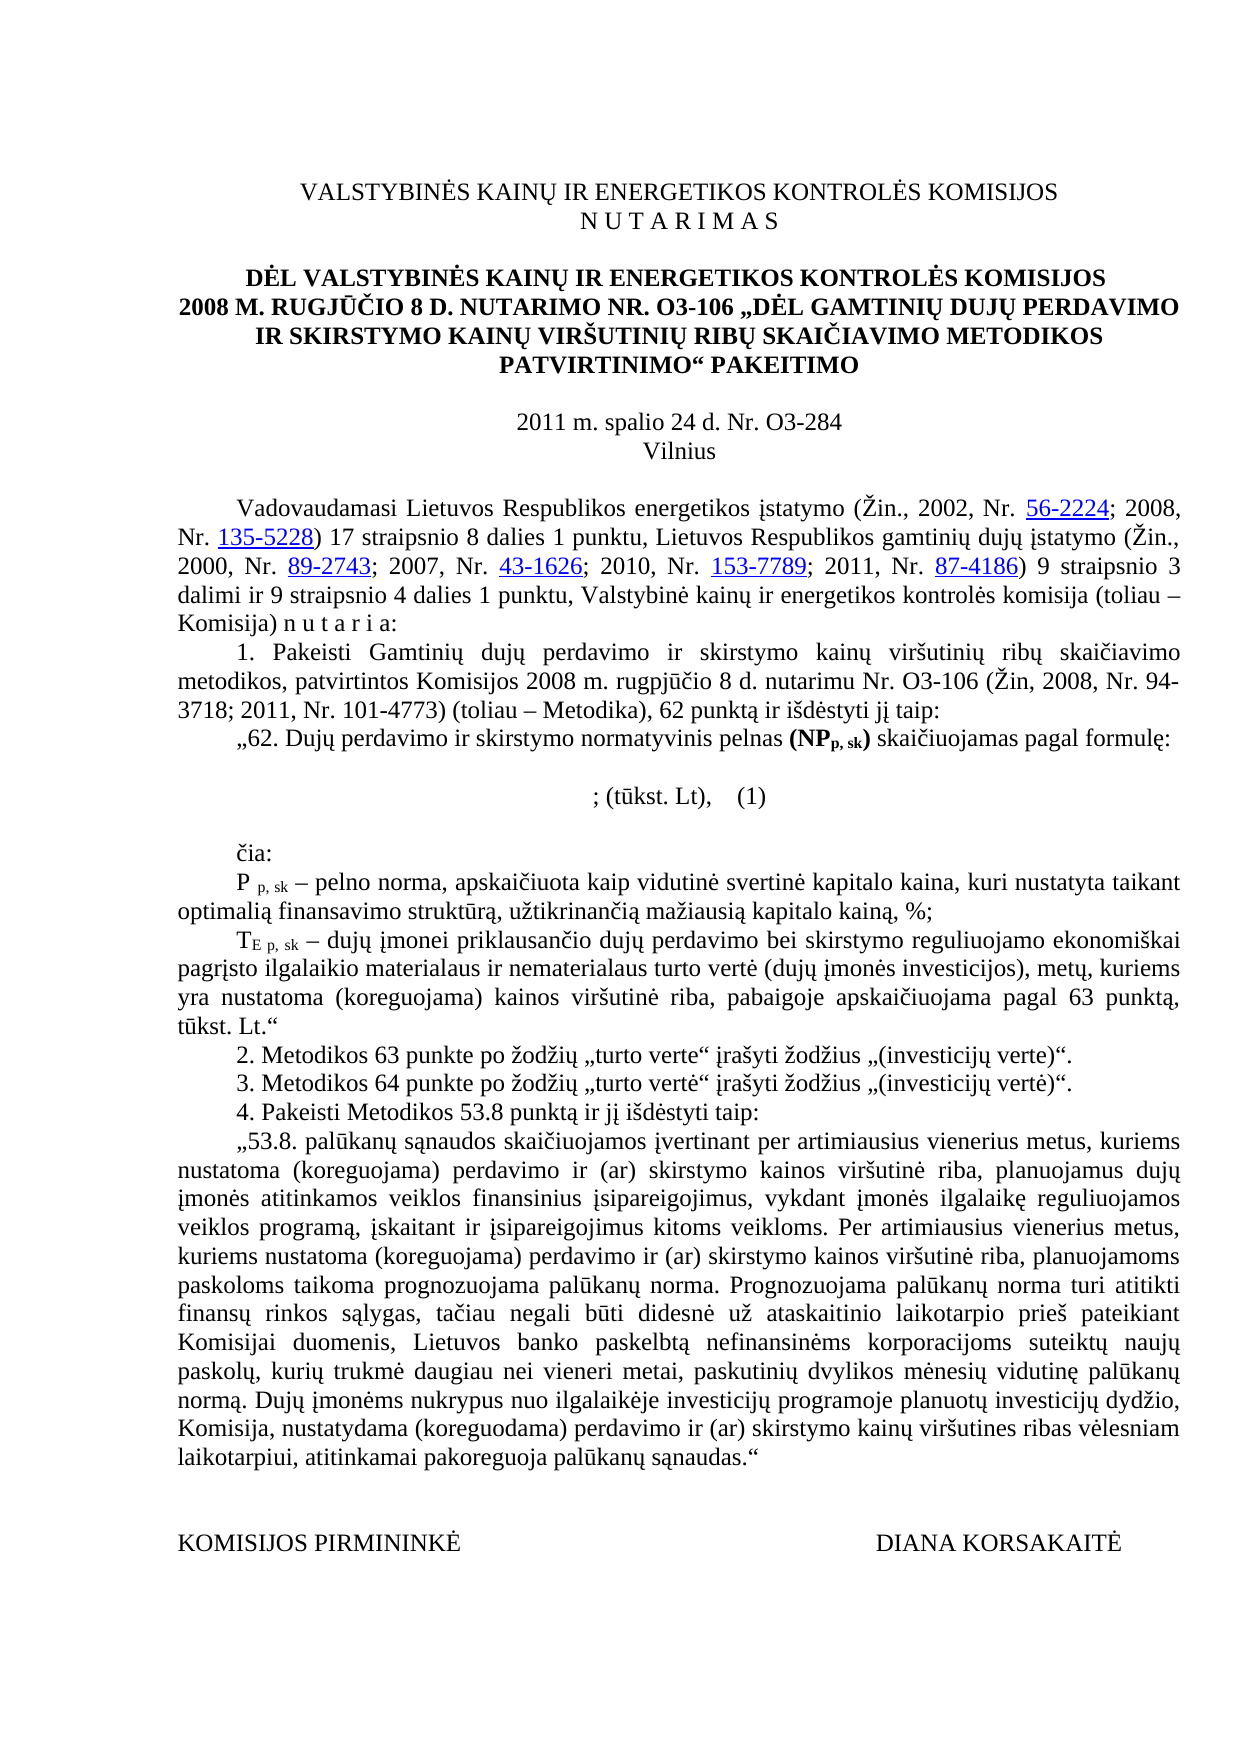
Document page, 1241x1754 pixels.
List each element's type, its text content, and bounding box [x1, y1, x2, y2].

text Komisijos pirmininkė Diana Korsakaitė [177, 1528, 1181, 1557]
text 2011 m. spalio 24 d. Nr. O3-284 [177, 407, 1181, 436]
text VALSTYBINĖS KAINŲ IR ENERGETIKOS KONTROLĖS KOMISIJOS [177, 177, 1181, 206]
text „62. Dujų perdavimo ir skirstymo normatyvinis pelnas (NPp, sk) skaičiuojamas pagal formulę: [177, 723, 1181, 752]
text „53.8. palūkanų sąnaudos skaičiuojamos įvertinant per artimiausius vienerius metus, kuriems nustatoma (koreguojama) perdavimo ir (ar) skirstymo kainos viršutinė riba, planuojamus dujų įmonės atitinkamos veiklos finansinius įsipareigojimus, vykdant įmonės ilgalaikę reguliuojamos veiklos programą, įskaitant ir įsipareigojimus kitoms veikloms. Per artimiausius vienerius metus, kuriems nustatoma (koreguojama) perdavimo ir (ar) skirstymo kainos viršutinė riba, planuojamoms paskoloms taikoma prognozuojama palūkanų norma. Prognozuojama palūkanų norma turi atitikti finansų rinkos sąlygas, tačiau negali būti didesnė už ataskaitinio laikotarpio prieš pateikiant Komisijai duomenis, Lietuvos banko paskelbtą nefinansinėms korporacijoms suteiktų naujų paskolų, kurių trukmė daugiau nei vieneri metai, paskutinių dvylikos mėnesių vidutinę palūkanų normą. Dujų įmonėms nukrypus nuo ilgalaikėje investicijų programoje planuotų investicijų dydžio, Komisija, nustatydama (koreguodama) perdavimo ir (ar) skirstymo kainų viršutines ribas vėlesniam laikotarpiui, atitinkamai pakoreguoja palūkanų sąnaudas.“ [177, 1126, 1181, 1471]
text NP (p, sk) = T (E(p, sk)) * P(p, sk) / 100; (tūkst. Lt), (1) [177, 781, 1181, 810]
text TE p, sk – dujų įmonei priklausančio dujų perdavimo bei skirstymo reguliuojamo ekonomiškai pagrįsto ilgalaikio materialaus ir nematerialaus turto vertė (dujų įmonės investicijos), metų, kuriems yra nustatoma (koreguojama) kainos viršutinė riba, pabaigoje apskaičiuojama pagal 63 punktą, tūkst. Lt.“ [177, 925, 1181, 1040]
text N U T A R I M A S [177, 206, 1181, 235]
text Vilnius [177, 436, 1181, 465]
text 2. Metodikos 63 punkte po žodžių „turto verte“ įrašyti žodžius „(investicijų verte)“. [177, 1040, 1181, 1068]
text 3. Metodikos 64 punkte po žodžių „turto vertė“ įrašyti žodžius „(investicijų vertė)“. [177, 1068, 1181, 1097]
text 4. Pakeisti Metodikos 53.8 punktą ir jį išdėstyti taip: [177, 1097, 1181, 1126]
text P p, sk – pelno norma, apskaičiuota kaip vidutinė svertinė kapitalo kaina, kuri nustatyta taikant optimalią finansavimo struktūrą, užtikrinančią mažiausią kapitalo kainą, %; [177, 867, 1181, 925]
text Vadovaudamasi Lietuvos Respublikos energetikos įstatymo (Žin., 2002, Nr. 56-2224; 2008, Nr. 135-5228) 17 straipsnio 8 dalies 1 punktu, Lietuvos Respublikos gamtinių dujų įstatymo (Žin., 2000, Nr. 89-2743; 2007, Nr. 43-1626; 2010, Nr. 153-7789; 2011, Nr. 87-4186) 9 straipsnio 3 dalimi ir 9 straipsnio 4 dalies 1 punktu, Valstybinė kainų ir energetikos kontrolės komisija (toliau – Komisija) n u t a r i a: [177, 493, 1181, 637]
text DĖL vALSTYBINĖS KAINŲ IR ENERGETIKOS KONTROLĖS KOMISIJOS 2008 M. RUGJŪČIO 8 D. NUTARIMo NR. o3-106 „DĖL GAMTINIŲ DUJŲ PERDAVIMO IR SKIRSTYMO KAINŲ VIRŠUTINIŲ RIBŲ SKAIČIAVIMO METODIKOS PATVIRTINIMO“ PAKEITIMO [177, 263, 1181, 378]
text 1. Pakeisti Gamtinių dujų perdavimo ir skirstymo kainų viršutinių ribų skaičiavimo metodikos, patvirtintos Komisijos 2008 m. rugpjūčio 8 d. nutarimu Nr. O3-106 (Žin, 2008, Nr. 94-3718; 2011, Nr. 101-4773) (toliau – Metodika), 62 punktą ir išdėstyti jį taip: [177, 637, 1181, 723]
text čia: [177, 838, 1181, 867]
